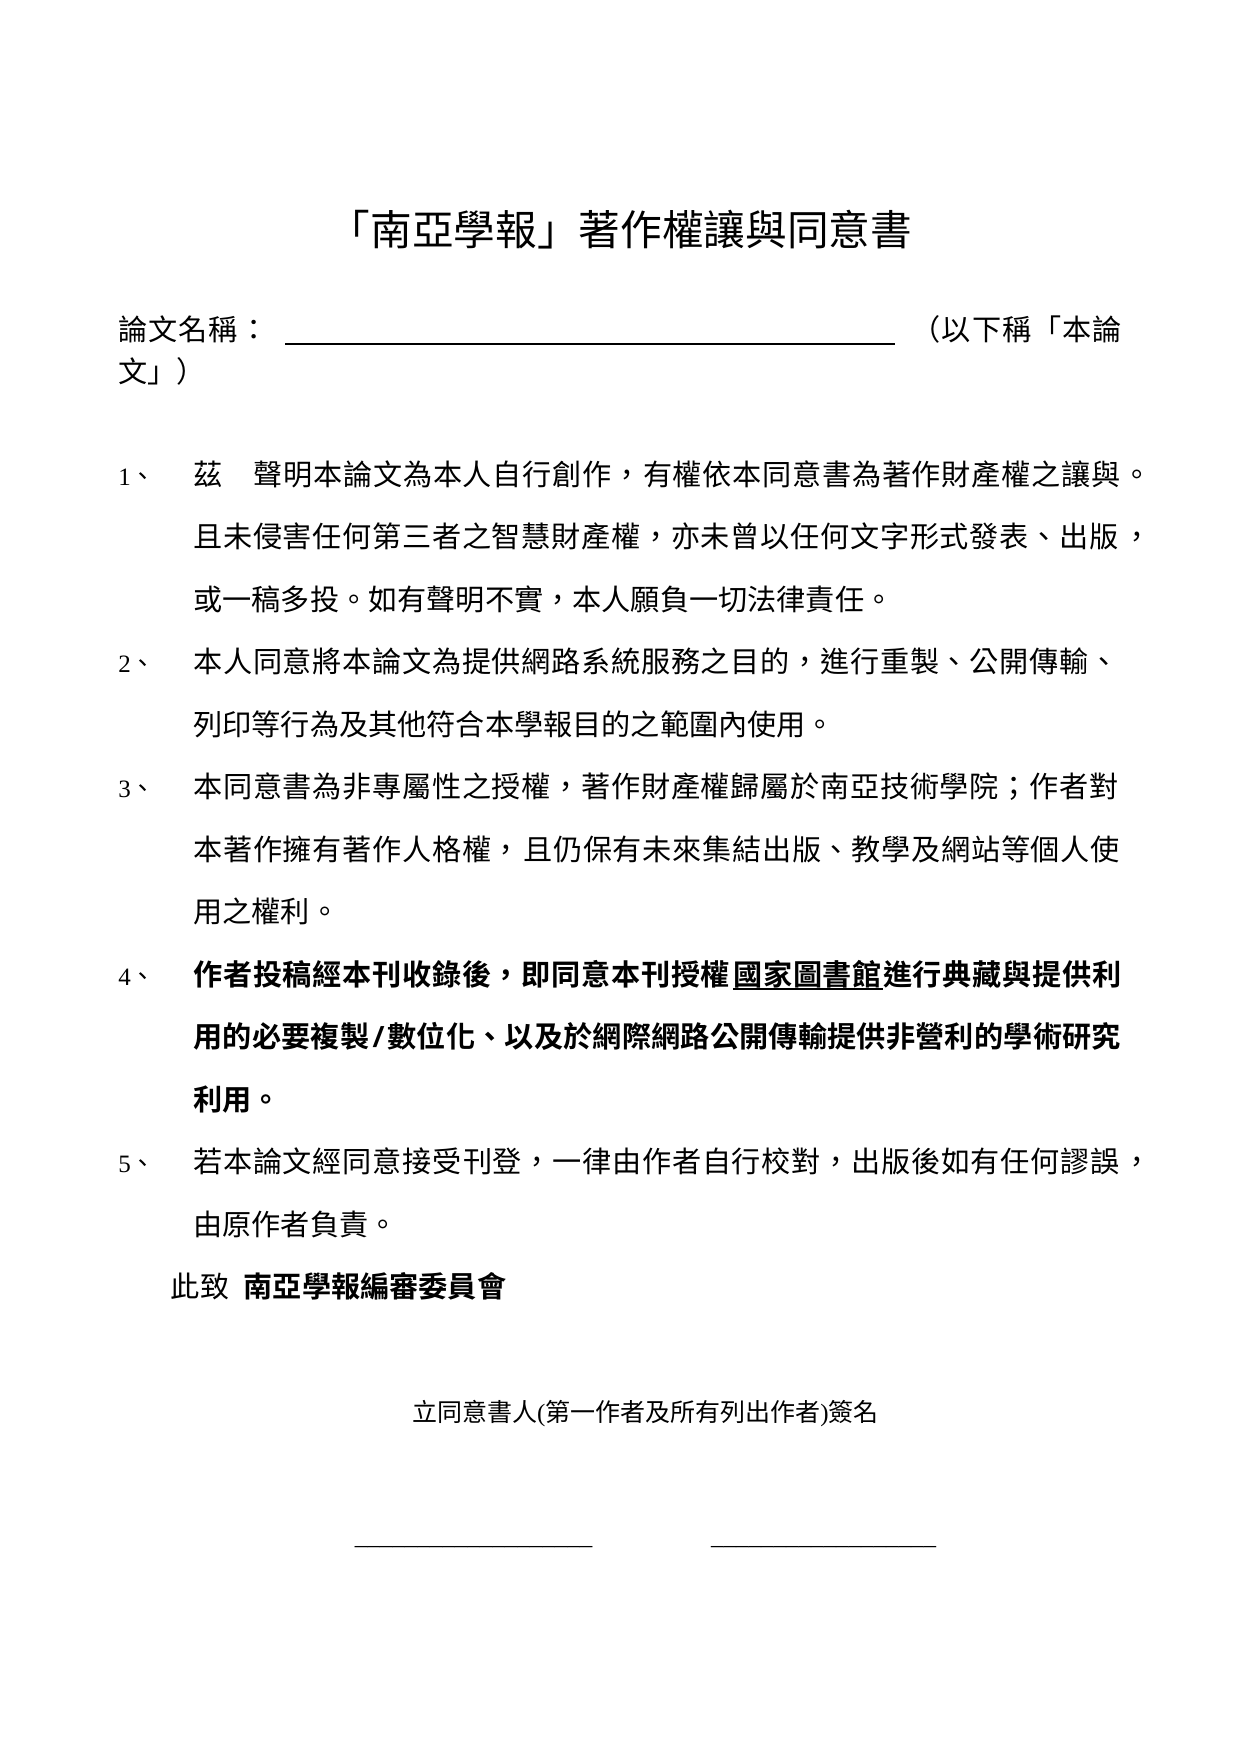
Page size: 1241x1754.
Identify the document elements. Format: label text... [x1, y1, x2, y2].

text 論文名稱： （以下稱「本論文」） [118, 307, 1122, 391]
text 立同意書人(第一作者及所有列出作者)簽名 [118, 1368, 1122, 1431]
text 此致 南亞學報編審委員會 [118, 1243, 1122, 1306]
list 作者投稿經本刊收錄後，即同意本刊授權國家圖書館進行典藏與提供利用的必要複製/數位化、以及於網際網路公開傳輸提供非營利的學術研究利用。 [118, 931, 1122, 1118]
text ___________________ __________________ [118, 1493, 1122, 1556]
list 茲 聲明本論文為本人自行創作，有權依本同意書為著作財產權之讓與。且未侵害任何第三者之智慧財產權，亦未曾以任何文字形式發表、出版，或一稿多投。如有聲明不實，本人願負一切法律責任。 [118, 431, 1122, 618]
text 「南亞學報」著作權讓與同意書 [118, 186, 1122, 248]
list 若本論文經同意接受刊登，一律由作者自行校對，出版後如有任何謬誤，由原作者負責。 [118, 1118, 1122, 1243]
list 本人同意將本論文為提供網路系統服務之目的，進行重製、公開傳輸、列印等行為及其他符合本學報目的之範圍內使用。 [118, 618, 1122, 743]
list 本同意書為非專屬性之授權，著作財產權歸屬於南亞技術學院；作者對本著作擁有著作人格權，且仍保有未來集結出版、教學及網站等個人使用之權利。 [118, 743, 1122, 931]
